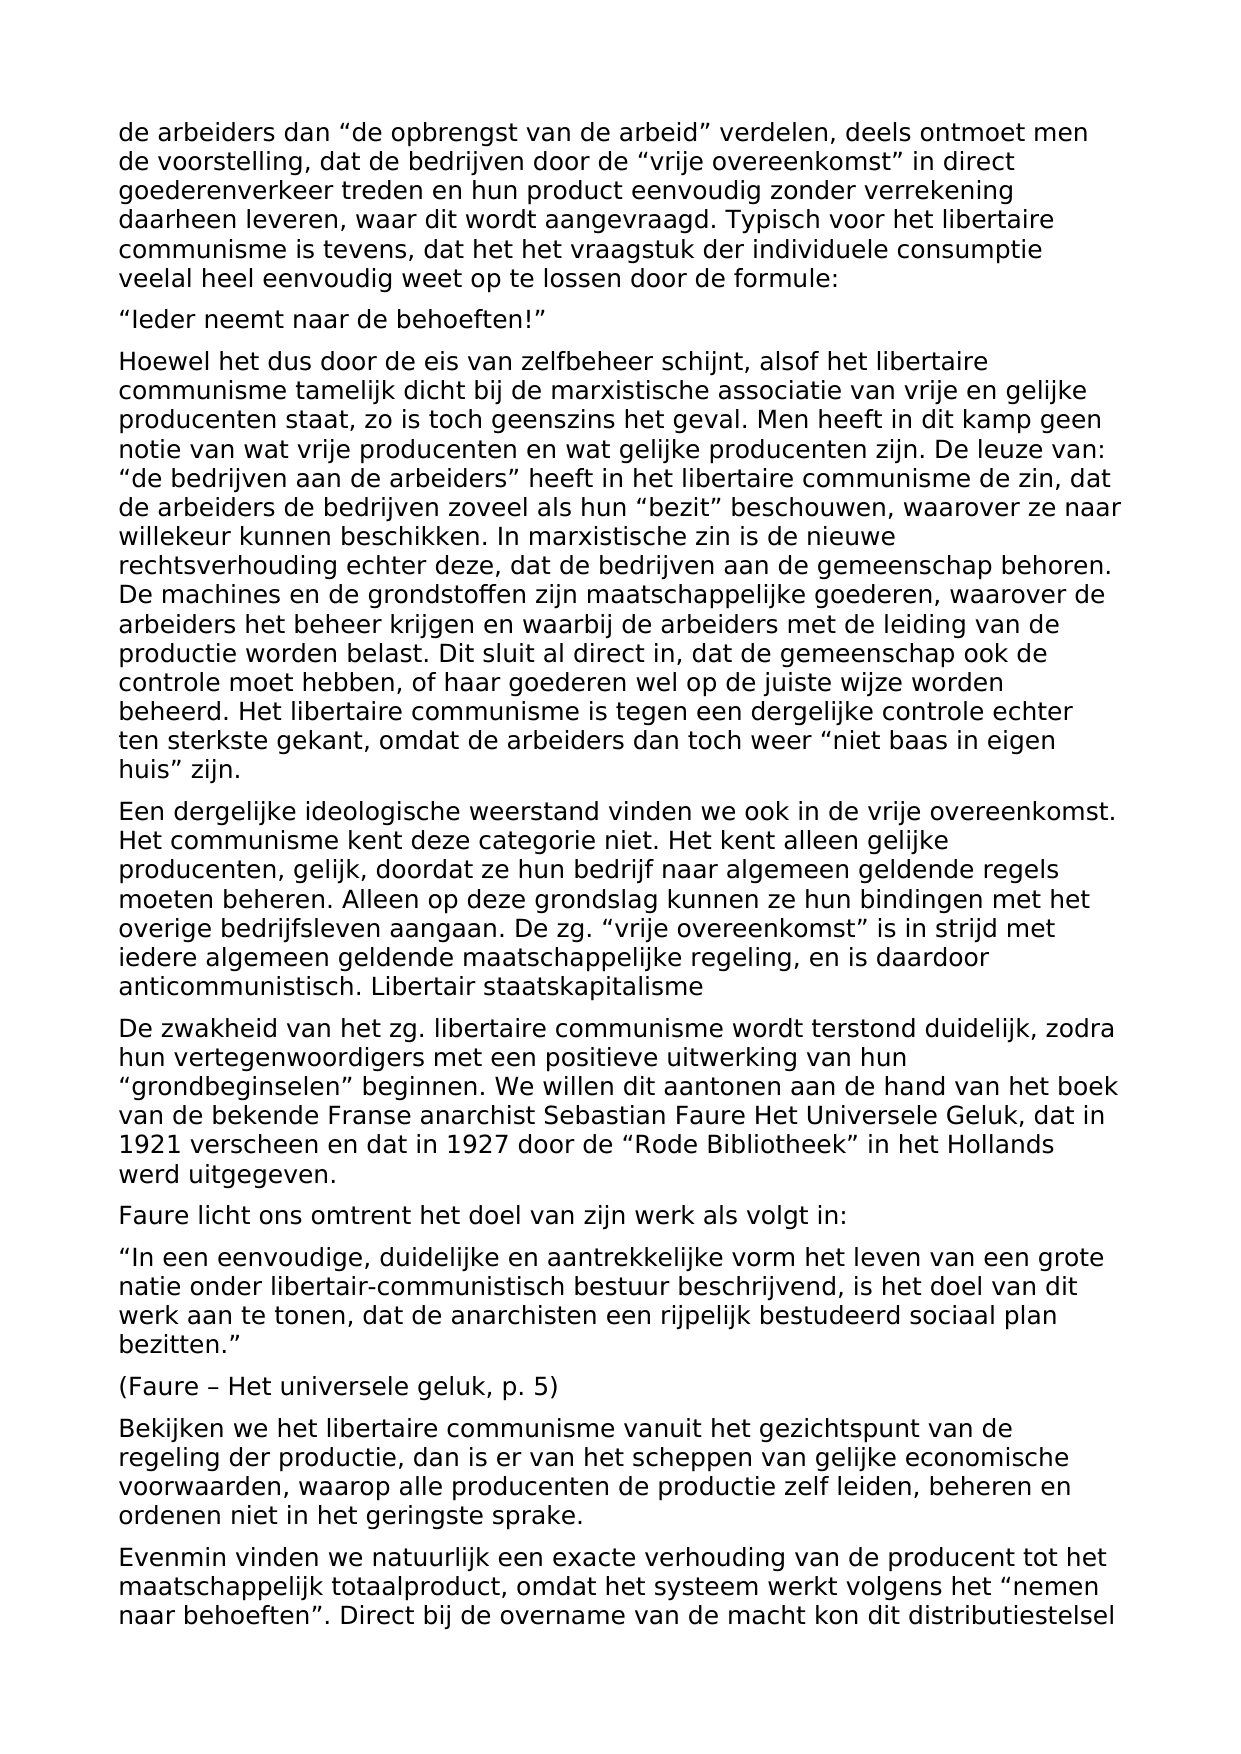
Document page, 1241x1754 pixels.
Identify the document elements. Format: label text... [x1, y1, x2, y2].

text Een dergelijke ideologische weerstand vinden we ook in de vrije overeenkomst. Het communisme kent deze categorie niet. Het kent alleen gelijke producenten, gelijk, doordat ze hun bedrijf naar algemeen geldende regels moeten beheren. Alleen op deze grondslag kunnen ze hun bindingen met het overige bedrijfsleven aangaan. De zg. “vrije overeenkomst” is in strijd met iedere algemeen geldende maatschappelijke regeling, en is daardoor anticommunistisch. Libertair staatskapitalisme [118, 797, 1122, 1001]
text (Faure – Het universele geluk, p. 5) [118, 1372, 1122, 1401]
text Evenmin vinden we natuurlijk een exacte verhouding van de producent tot het maatschappelijk totaalproduct, omdat het systeem werkt volgens het “nemen naar behoeften”. Direct bij de overname van de macht kon dit distributiestelsel [118, 1543, 1122, 1631]
text “Ieder neemt naar de behoeften!” [118, 306, 1122, 335]
text de arbeiders dan “de opbrengst van de arbeid” verdelen, deels ontmoet men de voorstelling, dat de bedrijven door de “vrije overeenkomst” in direct goederenverkeer treden en hun product eenvoudig zonder verrekening daarheen leveren, waar dit wordt aangevraagd. Typisch voor het libertaire communisme is tevens, dat het het vraagstuk der individuele consumptie veelal heel eenvoudig weet op te lossen door de formule: [118, 118, 1122, 293]
text Bekijken we het libertaire communisme vanuit het gezichtspunt van de regeling der productie, dan is er van het scheppen van gelijke economische voorwaarden, waarop alle producenten de productie zelf leiden, beheren en ordenen niet in het geringste sprake. [118, 1414, 1122, 1531]
text De zwakheid van het zg. libertaire communisme wordt terstond duidelijk, zodra hun vertegenwoordigers met een positieve uitwerking van hun “grondbeginselen” beginnen. We willen dit aantonen aan de hand van het boek van de bekende Franse anarchist Sebastian Faure Het Universele Geluk, dat in 1921 verscheen en dat in 1927 door de “Rode Bibliotheek” in het Hollands werd uitgegeven. [118, 1014, 1122, 1189]
text “In een eenvoudige, duidelijke en aantrekkelijke vorm het leven van een grote natie onder libertair-communistisch bestuur beschrijvend, is het doel van dit werk aan te tonen, dat de anarchisten een rijpelijk bestudeerd sociaal plan bezitten.” [118, 1243, 1122, 1360]
text Hoewel het dus door de eis van zelfbeheer schijnt, alsof het libertaire communisme tamelijk dicht bij de marxistische associatie van vrije en gelijke producenten staat, zo is toch geenszins het geval. Men heeft in dit kamp geen notie van wat vrije producenten en wat gelijke producenten zijn. De leuze van: “de bedrijven aan de arbeiders” heeft in het libertaire communisme de zin, dat de arbeiders de bedrijven zoveel als hun “bezit” beschouwen, waarover ze naar willekeur kunnen beschikken. In marxistische zin is de nieuwe rechtsverhouding echter deze, dat de bedrijven aan de gemeenschap behoren. De machines en de grondstoffen zijn maatschappelijke goederen, waarover de arbeiders het beheer krijgen en waarbij de arbeiders met de leiding van de productie worden belast. Dit sluit al direct in, dat de gemeenschap ook de controle moet hebben, of haar goederen wel op de juiste wijze worden beheerd. Het libertaire communisme is tegen een dergelijke controle echter ten sterkste gekant, omdat de arbeiders dan toch weer “niet baas in eigen huis” zijn. [118, 347, 1122, 785]
text Faure licht ons omtrent het doel van zijn werk als volgt in: [118, 1201, 1122, 1231]
